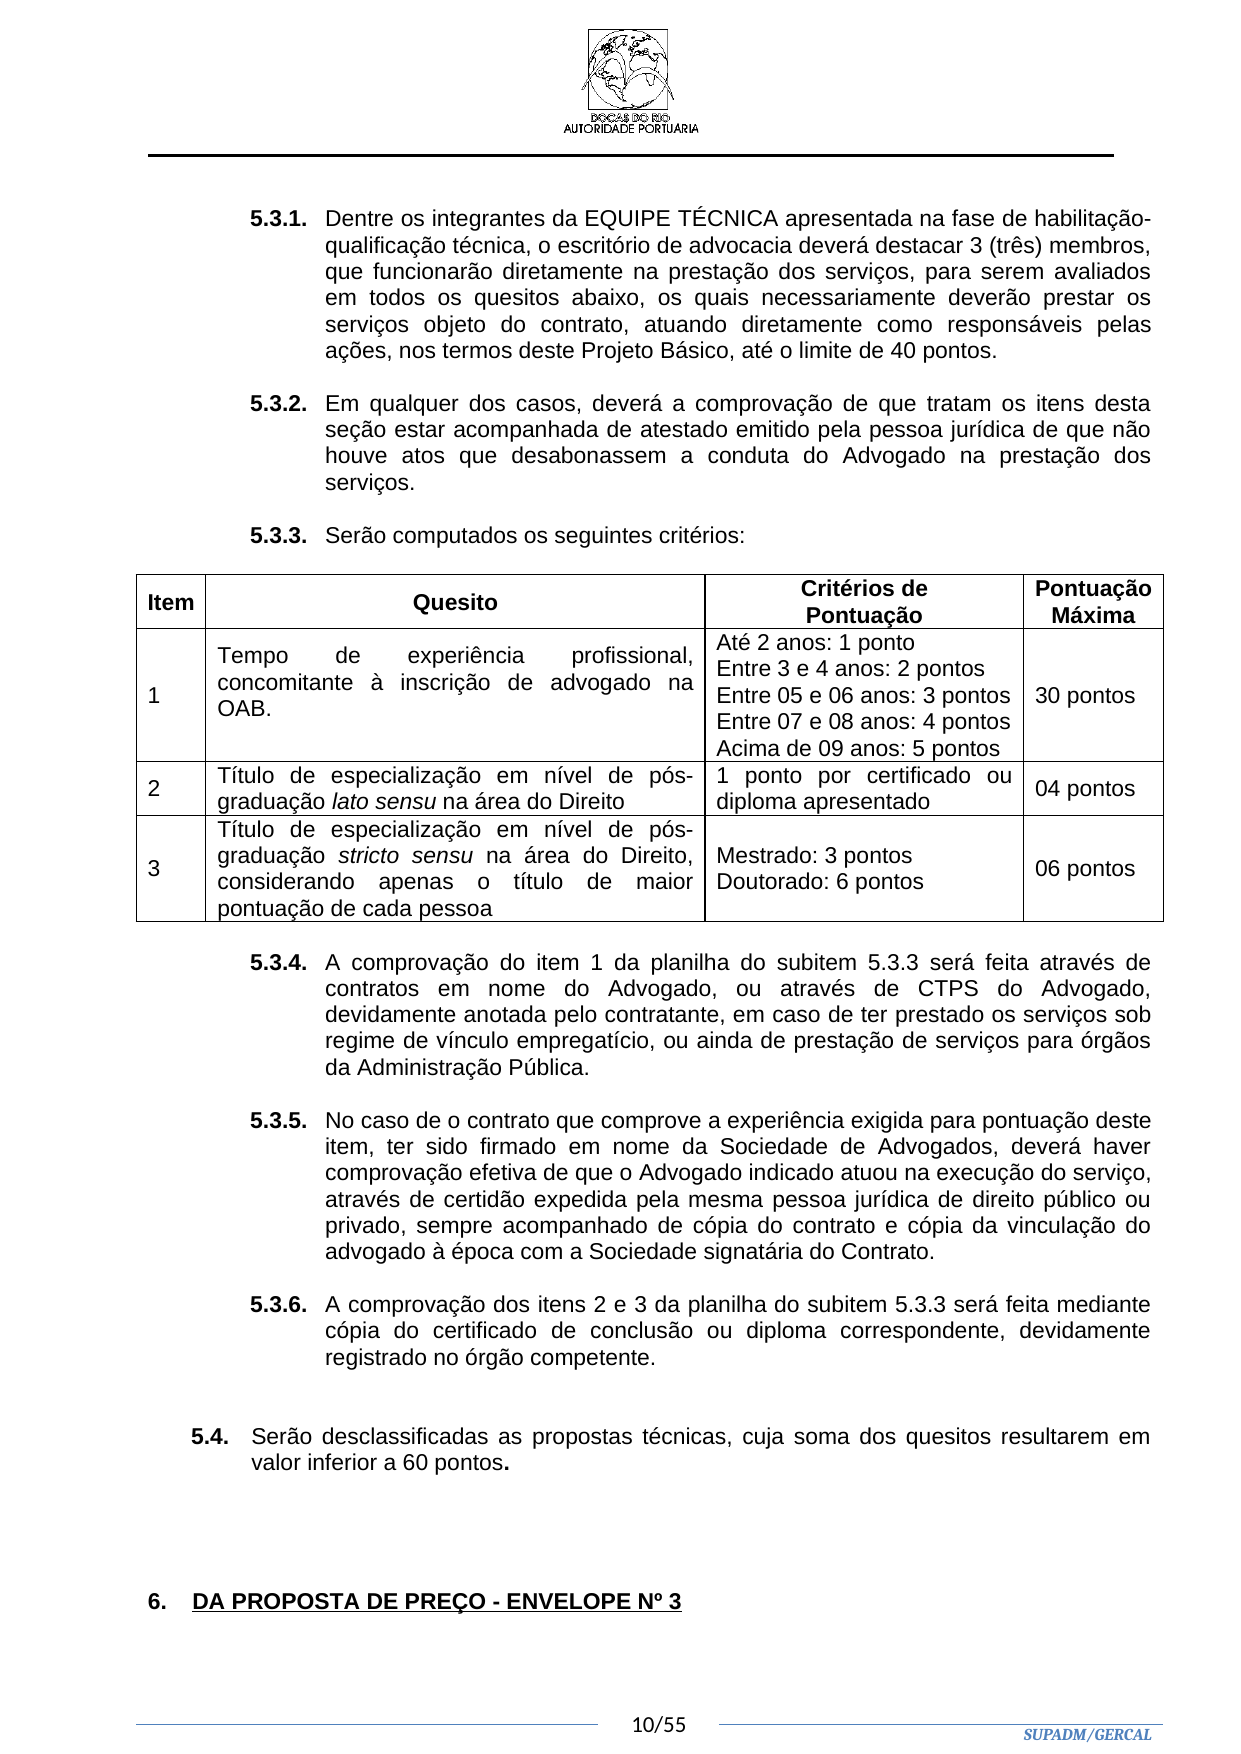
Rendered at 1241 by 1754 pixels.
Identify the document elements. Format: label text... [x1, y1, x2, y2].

table_cell 30 pontos [1024, 629, 1163, 761]
table_cell 06 pontos [1024, 816, 1163, 921]
table_cell Mestrado: 3 pontos Doutorado: 6 pontos [706, 816, 1023, 921]
picture [563, 29, 699, 133]
list A comprovação do item 1 da planilha do subitem 5.3.3 será feita através de contratos em nome do Advogado, ou através de CTPS do Advogado, devidamente anotada pelo contratante, em caso de ter prestado os serviços sob regime de vínculo empregatício, ou ainda de prestação de serviços para órgãos da Administração Pública. [250, 948, 1152, 1080]
table_cell 1 ponto por certificado ou diploma apresentado [706, 762, 1023, 814]
list Dentre os integrantes da EQUIPE TÉCNICA apresentada na fase de habilitação-qualificação técnica, o escritório de advocacia deverá destacar 3 (três) membros, que funcionarão diretamente na prestação dos serviços, para serem avaliados em todos os quesitos abaixo, os quais necessariamente deverão prestar os serviços objeto do contrato, atuando diretamente como responsáveis pelas ações, nos termos deste Projeto Básico, até o limite de 40 pontos. [250, 205, 1152, 363]
table_cell 1 [137, 629, 205, 761]
list Serão computados os seguintes critérios: [250, 522, 1152, 548]
table_header Quesito [206, 575, 704, 628]
list A comprovação dos itens 2 e 3 da planilha do subitem 5.3.3 será feita mediante cópia do certificado de conclusão ou diploma correspondente, devidamente registrado no órgão competente. [250, 1291, 1152, 1370]
list No caso de o contrato que comprove a experiência exigida para pontuação deste item, ter sido firmado em nome da Sociedade de Advogados, deverá haver comprovação efetiva de que o Advogado indicado atuou na execução do serviço, através de certidão expedida pela mesma pessoa jurídica de direito público ou privado, sempre acompanhado de cópia do contrato e cópia da vinculação do advogado à época com a Sociedade signatária do Contrato. [250, 1107, 1152, 1265]
table_cell 2 [137, 762, 205, 814]
table_header Critérios de Pontuação [706, 575, 1023, 628]
table_cell 3 [137, 816, 205, 921]
table_cell Tempo de experiência profissional, concomitante à inscrição de advogado na OAB. [206, 629, 704, 761]
table_header Item [137, 575, 205, 628]
list Em qualquer dos casos, deverá a comprovação de que tratam os itens desta seção estar acompanhada de atestado emitido pela pessoa jurídica de que não houve atos que desabonassem a conduta do Advogado na prestação dos serviços. [250, 390, 1152, 495]
table_header Pontuação Máxima [1024, 575, 1163, 628]
subtitle Da proposta de preço - Envelope Nº 3 [148, 1588, 1152, 1614]
table_cell Título de especialização em nível de pós-graduação stricto sensu na área do Direito, considerando apenas o título de maior pontuação de cada pessoa [206, 816, 704, 921]
table_cell Título de especialização em nível de pós-graduação lato sensu na área do Direito [206, 762, 704, 814]
subtitle Serão desclassificadas as propostas técnicas, cuja soma dos quesitos resultarem em valor inferior a 60 pontos. [191, 1423, 1152, 1476]
table_cell Até 2 anos: 1 ponto Entre 3 e 4 anos: 2 pontos Entre 05 e 06 anos: 3 pontos Entre 07 e 08 anos: 4 pontos Acima de 09 anos: 5 pontos [706, 629, 1023, 761]
table_cell 04 pontos [1024, 762, 1163, 814]
